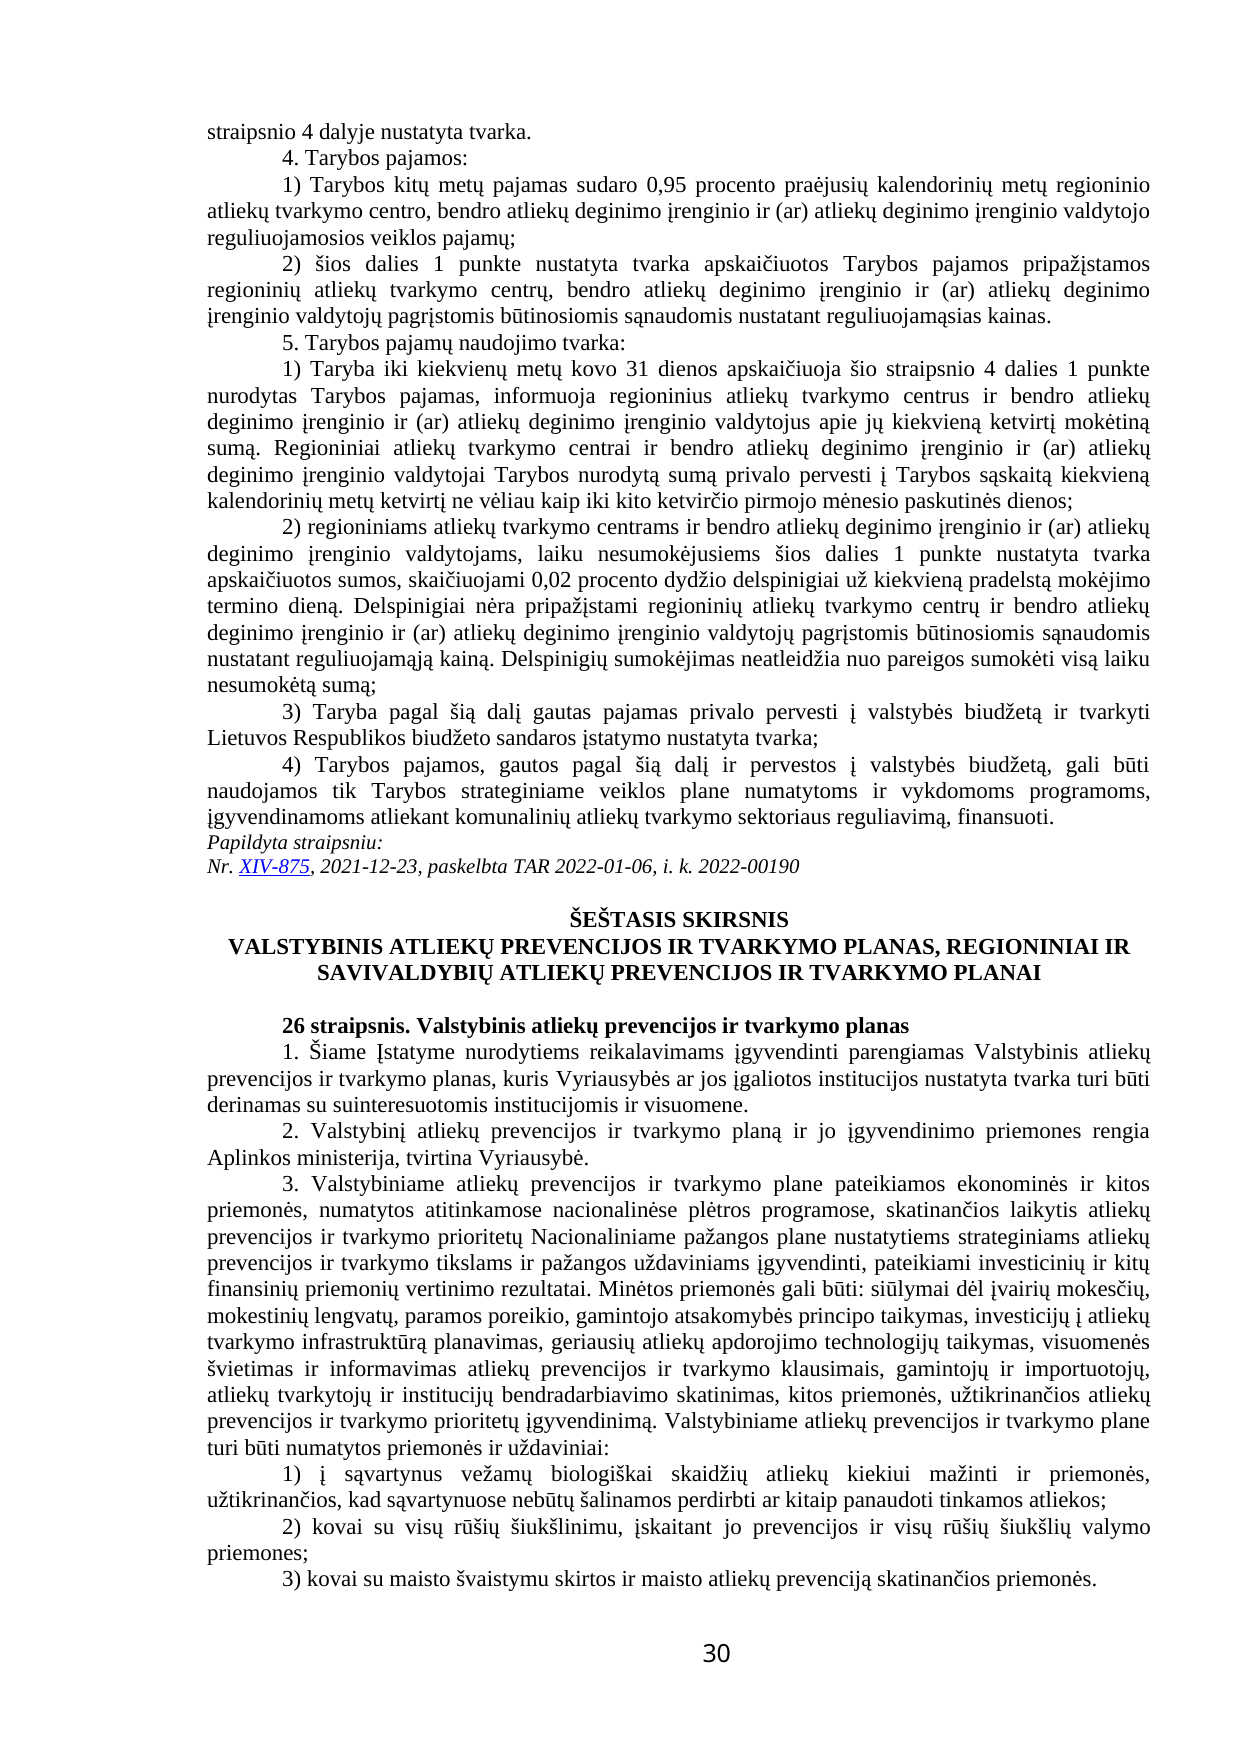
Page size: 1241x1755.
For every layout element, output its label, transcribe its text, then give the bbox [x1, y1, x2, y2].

text 3. Valstybiniame atliekų prevencijos ir tvarkymo plane pateikiamos ekonominės ir kitos priemonės, numatytos atitinkamose nacionalinėse plėtros programose, skatinančios laikytis atliekų prevencijos ir tvarkymo prioritetų Nacionaliniame pažangos plane nustatytiems strateginiams atliekų prevencijos ir tvarkymo tikslams ir pažangos uždaviniams įgyvendinti, pateikiami investicinių ir kitų finansinių priemonių vertinimo rezultatai. Minėtos priemonės gali būti: siūlymai dėl įvairių mokesčių, mokestinių lengvatų, paramos poreikio, gamintojo atsakomybės principo taikymas, investicijų į atliekų tvarkymo infrastruktūrą planavimas, geriausių atliekų apdorojimo technologijų taikymas, visuomenės švietimas ir informavimas atliekų prevencijos ir tvarkymo klausimais, gamintojų ir importuotojų, atliekų tvarkytojų ir institucijų bendradarbiavimo skatinimas, kitos priemonės, užtikrinančios atliekų prevencijos ir tvarkymo prioritetų įgyvendinimą. Valstybiniame atliekų prevencijos ir tvarkymo plane turi būti numatytos priemonės ir uždaviniai: [207, 1170, 1152, 1460]
text 4) Tarybos pajamos, gautos pagal šią dalį ir pervestos į valstybės biudžetą, gali būti naudojamos tik Tarybos strateginiame veiklos plane numatytoms ir vykdomoms programoms, įgyvendinamoms atliekant komunalinių atliekų tvarkymo sektoriaus reguliavimą, finansuoti. [207, 751, 1152, 830]
text 2. Valstybinį atliekų prevencijos ir tvarkymo planą ir jo įgyvendinimo priemones rengia Aplinkos ministerija, tvirtina Vyriausybė. [207, 1117, 1152, 1170]
text 5. Tarybos pajamų naudojimo tvarka: [207, 329, 1152, 355]
text 2) šios dalies 1 punkte nustatyta tvarka apskaičiuotos Tarybos pajamos pripažįstamos regioninių atliekų tvarkymo centrų, bendro atliekų deginimo įrenginio ir (ar) atliekų deginimo įrenginio valdytojų pagrįstomis būtinosiomis sąnaudomis nustatant reguliuojamąsias kainas. [207, 250, 1152, 329]
text 2) regioniniams atliekų tvarkymo centrams ir bendro atliekų deginimo įrenginio ir (ar) atliekų deginimo įrenginio valdytojams, laiku nesumokėjusiems šios dalies 1 punkte nustatyta tvarka apskaičiuotos sumos, skaičiuojami 0,02 procento dydžio delspinigiai už kiekvieną pradelstą mokėjimo termino dieną. Delspinigiai nėra pripažįstami regioninių atliekų tvarkymo centrų ir bendro atliekų deginimo įrenginio ir (ar) atliekų deginimo įrenginio valdytojų pagrįstomis būtinosiomis sąnaudomis nustatant reguliuojamąją kainą. Delspinigių sumokėjimas neatleidžia nuo pareigos sumokėti visą laiku nesumokėtą sumą; [207, 513, 1152, 698]
text Nr. XIV-875, 2021-12-23, paskelbta TAR 2022-01-06, i. k. 2022-00190 [207, 854, 1152, 878]
text 3) Taryba pagal šią dalį gautas pajamas privalo pervesti į valstybės biudžetą ir tvarkyti Lietuvos Respublikos biudžeto sandaros įstatymo nustatyta tvarka; [207, 698, 1152, 751]
text 1) Tarybos kitų metų pajamas sudaro 0,95 procento praėjusių kalendorinių metų regioninio atliekų tvarkymo centro, bendro atliekų deginimo įrenginio ir (ar) atliekų deginimo įrenginio valdytojo reguliuojamosios veiklos pajamų; [207, 171, 1152, 250]
text VALSTYBINIS ATLIEKŲ PREVENCIJOS IR TVARKYMO PLANAS, REGIONINIAI IR SAVIVALDYBIŲ ATLIEKŲ PREVENCIJOS IR TVARKYMO PLANAI [207, 933, 1152, 986]
text Papildyta straipsniu: [207, 830, 1152, 854]
text 26 straipsnis. Valstybinis atliekų prevencijos ir tvarkymo planas [207, 1012, 1152, 1038]
text 3) kovai su maisto švaistymu skirtos ir maisto atliekų prevenciją skatinančios priemonės. [207, 1565, 1152, 1592]
text 1) į sąvartynus vežamų biologiškai skaidžių atliekų kiekiui mažinti ir priemonės, užtikrinančios, kad sąvartynuose nebūtų šalinamos perdirbti ar kitaip panaudoti tinkamos atliekos; [207, 1460, 1152, 1513]
text 4. Tarybos pajamos: [207, 144, 1152, 171]
text ŠEŠTASIS SKIRSNIS [207, 907, 1152, 933]
text straipsnio 4 dalyje nustatyta tvarka. [207, 118, 1152, 144]
text 2) kovai su visų rūšių šiukšlinimu, įskaitant jo prevencijos ir visų rūšių šiukšlių valymo priemones; [207, 1513, 1152, 1565]
text 1. Šiame Įstatyme nurodytiems reikalavimams įgyvendinti parengiamas Valstybinis atliekų prevencijos ir tvarkymo planas, kuris Vyriausybės ar jos įgaliotos institucijos nustatyta tvarka turi būti derinamas su suinteresuotomis institucijomis ir visuomene. [207, 1038, 1152, 1117]
text 1) Taryba iki kiekvienų metų kovo 31 dienos apskaičiuoja šio straipsnio 4 dalies 1 punkte nurodytas Tarybos pajamas, informuoja regioninius atliekų tvarkymo centrus ir bendro atliekų deginimo įrenginio ir (ar) atliekų deginimo įrenginio valdytojus apie jų kiekvieną ketvirtį mokėtiną sumą. Regioniniai atliekų tvarkymo centrai ir bendro atliekų deginimo įrenginio ir (ar) atliekų deginimo įrenginio valdytojai Tarybos nurodytą sumą privalo pervesti į Tarybos sąskaitą kiekvieną kalendorinių metų ketvirtį ne vėliau kaip iki kito ketvirčio pirmojo mėnesio paskutinės dienos; [207, 355, 1152, 513]
